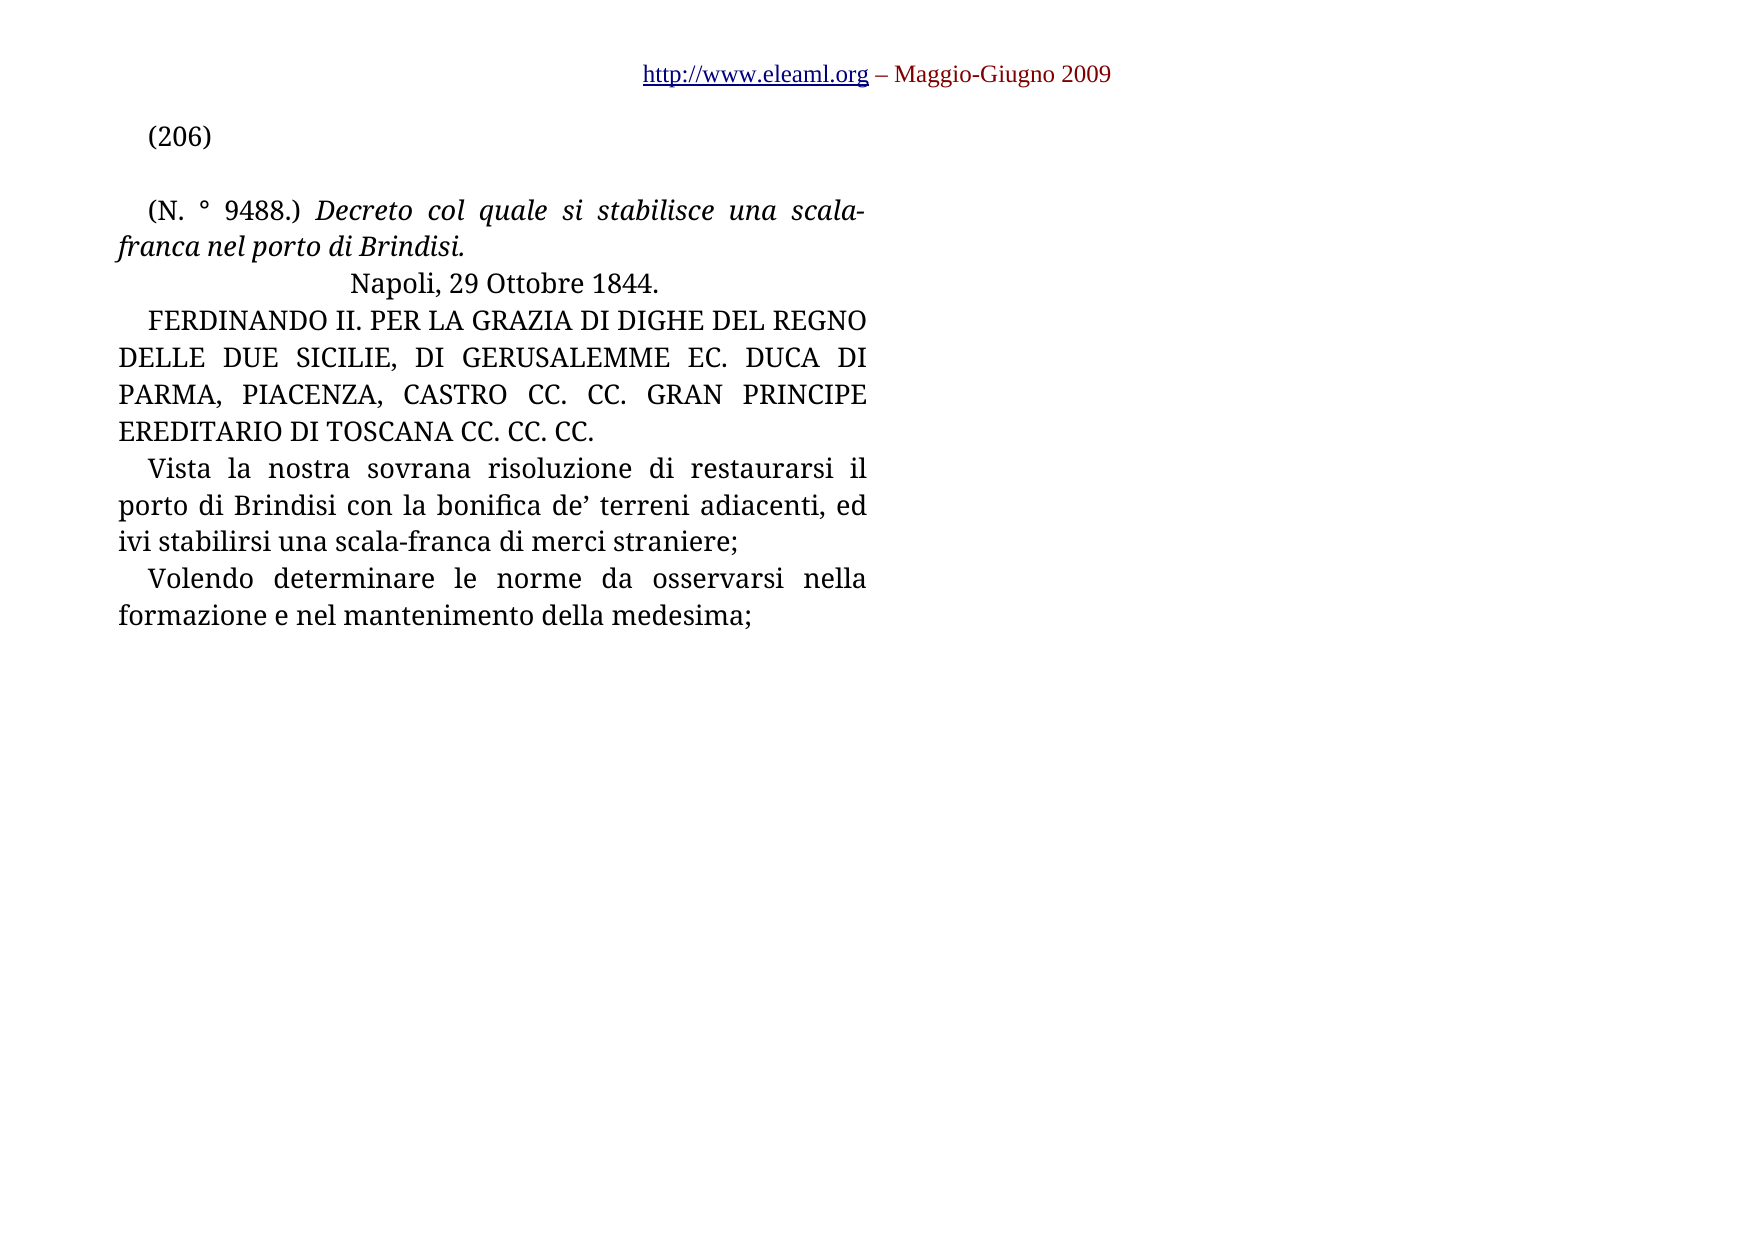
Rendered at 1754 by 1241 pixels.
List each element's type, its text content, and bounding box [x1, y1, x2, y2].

text FERDINANDO II. PER LA GRAZIA DI DIGHE DEL REGNO DELLE DUE SICILIE, DI GERUSALEMME EC. DUCA DI PARMA, PIACENZA, CASTRO CC. CC. GRAN PRINCIPE EREDITARIO DI TOSCANA CC. CC. CC. [118, 302, 868, 449]
text Napoli, 29 Ottobre 1844. [118, 265, 868, 302]
text (N. ° 9488.) Decreto col quale si stabilisce una scala-franca nel porto di Brindisi. [118, 191, 868, 265]
text (206) [118, 117, 868, 154]
text Volendo determinare le norme da osservarsi nella formazione e nel mantenimento della medesima; [118, 560, 868, 633]
text Vista la nostra sovrana risoluzione di restaurarsi il porto di Brindisi con la bonifica de’ terreni adiacenti, ed ivi stabilirsi una scala-franca di merci straniere; [118, 449, 868, 560]
